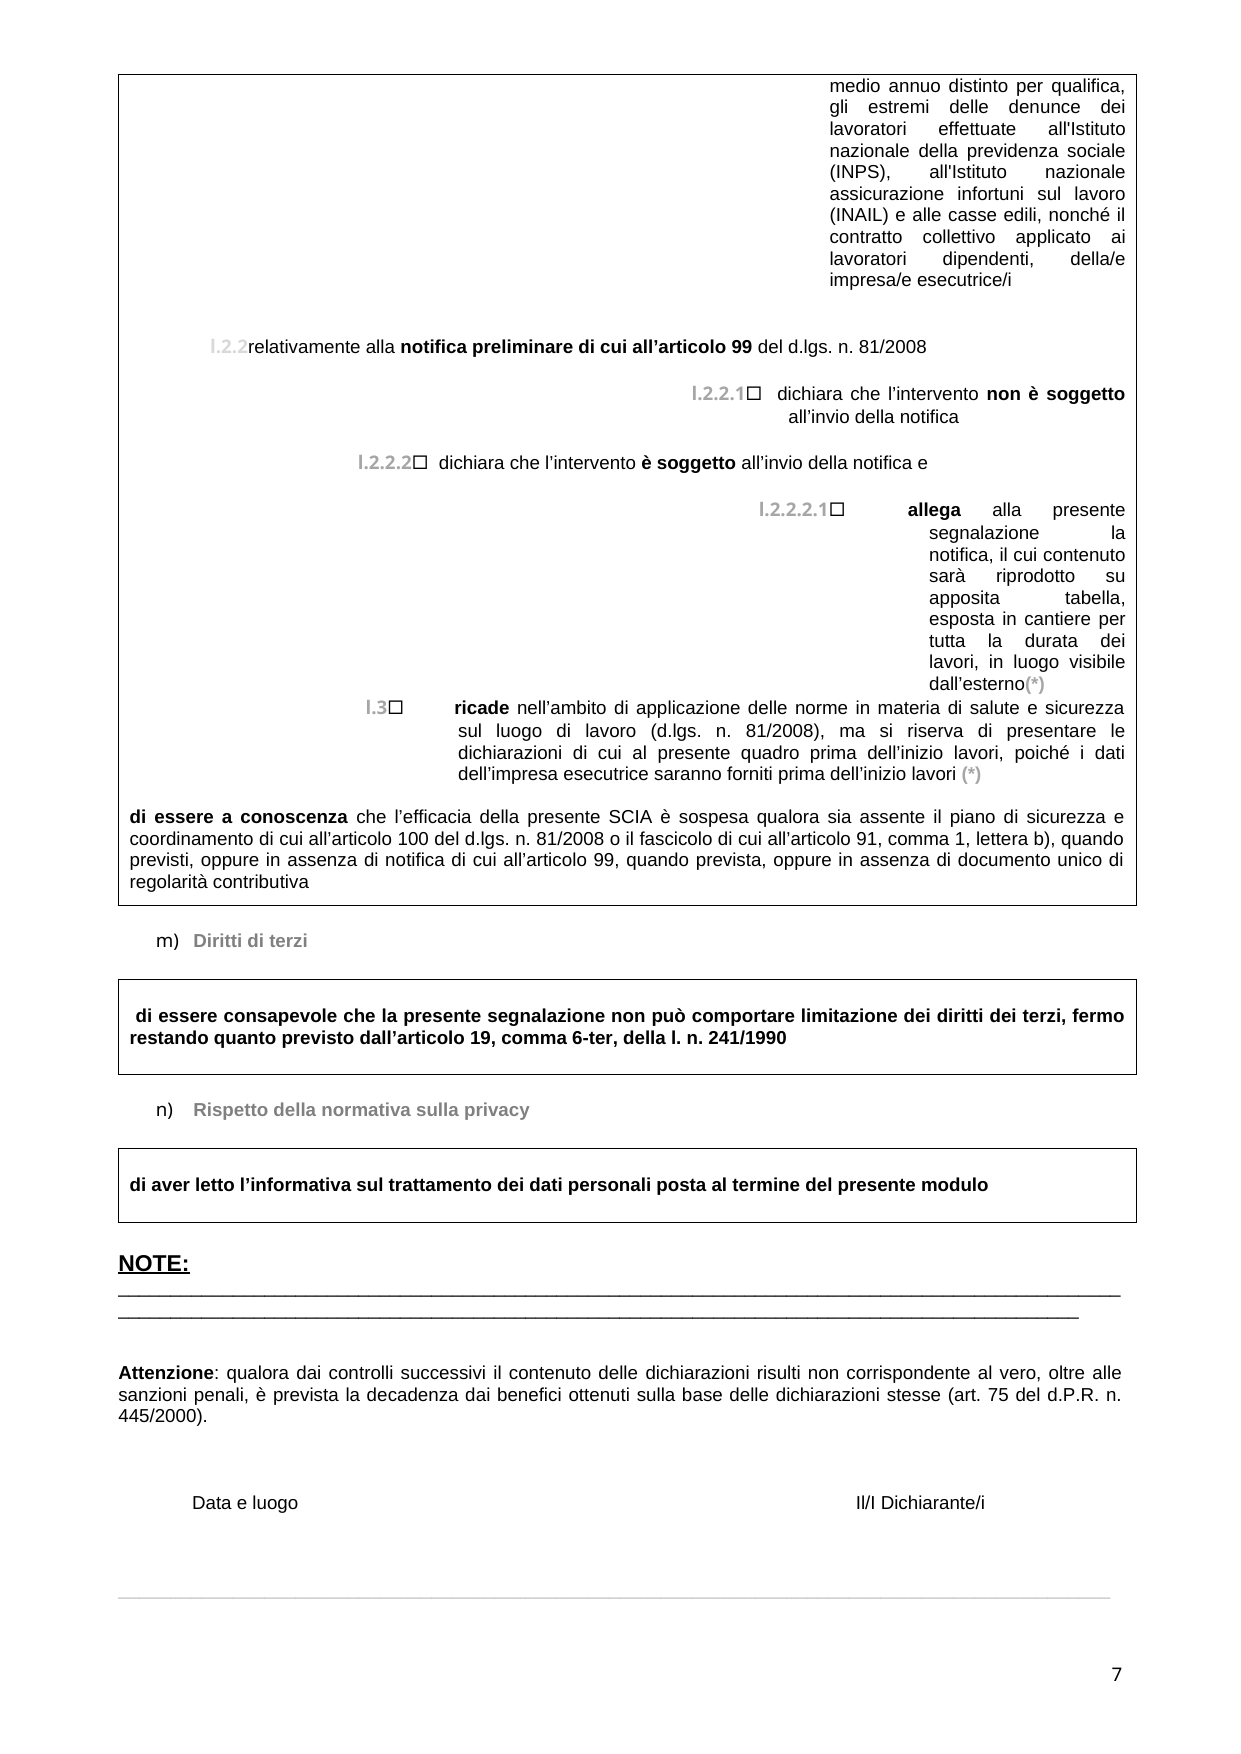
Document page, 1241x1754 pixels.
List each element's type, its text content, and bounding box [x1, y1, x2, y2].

text ____________________________________________________________________________________________________________________________________________________________________________________________ [118, 1276, 1122, 1319]
table_header di essere consapevole che la presente segnalazione non può comportare limitazione dei diritti dei terzi, fermo restando quanto previsto dall’articolo 19, comma 6-ter, della l. n. 241/1990 [119, 980, 1136, 1074]
list Rispetto della normativa sulla privacy [156, 1096, 1122, 1147]
text NOTE: [118, 1249, 1122, 1276]
table_header medio annuo distinto per qualifica, gli estremi delle denunce dei lavoratori effettuate all'Istituto nazionale della previdenza sociale (INPS), all'Istituto nazionale assicurazione infortuni sul lavoro (INAIL) e alle casse edili, nonché il contratto collettivo applicato ai lavoratori dipendenti, della/e impresa/e esecutrice/i relativamente alla notifica preliminare di cui all’articolo 99 del d.lgs. n. 81/2008  dichiara che l’intervento non è soggetto all’invio della notifica  dichiara che l’intervento è soggetto all’invio della notifica e  allega alla presente segnalazione la notifica, il cui contenuto sarà riprodotto su apposita tabella, esposta in cantiere per tutta la durata dei lavori, in luogo visibile dall’esterno(*)  ricade nell’ambito di applicazione delle norme in materia di salute e sicurezza sul luogo di lavoro (d.lgs. n. 81/2008), ma si riserva di presentare le dichiarazioni di cui al presente quadro prima dell’inizio lavori, poiché i dati dell’impresa esecutrice saranno forniti prima dell’inizio lavori (*) di essere a conoscenza che l’efficacia della presente SCIA è sospesa qualora sia assente il piano di sicurezza e coordinamento di cui all’articolo 100 del d.lgs. n. 81/2008 o il fascicolo di cui all’articolo 91, comma 1, lettera b), quando previsti, oppure in assenza di notifica di cui all’articolo 99, quando prevista, oppure in assenza di documento unico di regolarità contributiva [119, 75, 1136, 905]
text Attenzione: qualora dai controlli successivi il contenuto delle dichiarazioni risulti non corrispondente al vero, oltre alle sanzioni penali, è prevista la decadenza dai benefici ottenuti sulla base delle dichiarazioni stesse (art. 75 del d.P.R. n. 445/2000). [118, 1362, 1122, 1427]
table_header di aver letto l’informativa sul trattamento dei dati personali posta al termine del presente modulo [119, 1149, 1136, 1222]
list Diritti di terzi [156, 927, 1122, 953]
text _______________________________________________________________________________________________ [118, 1578, 1122, 1599]
text Data e luogo Il/I Dichiarante/i [118, 1492, 1122, 1513]
